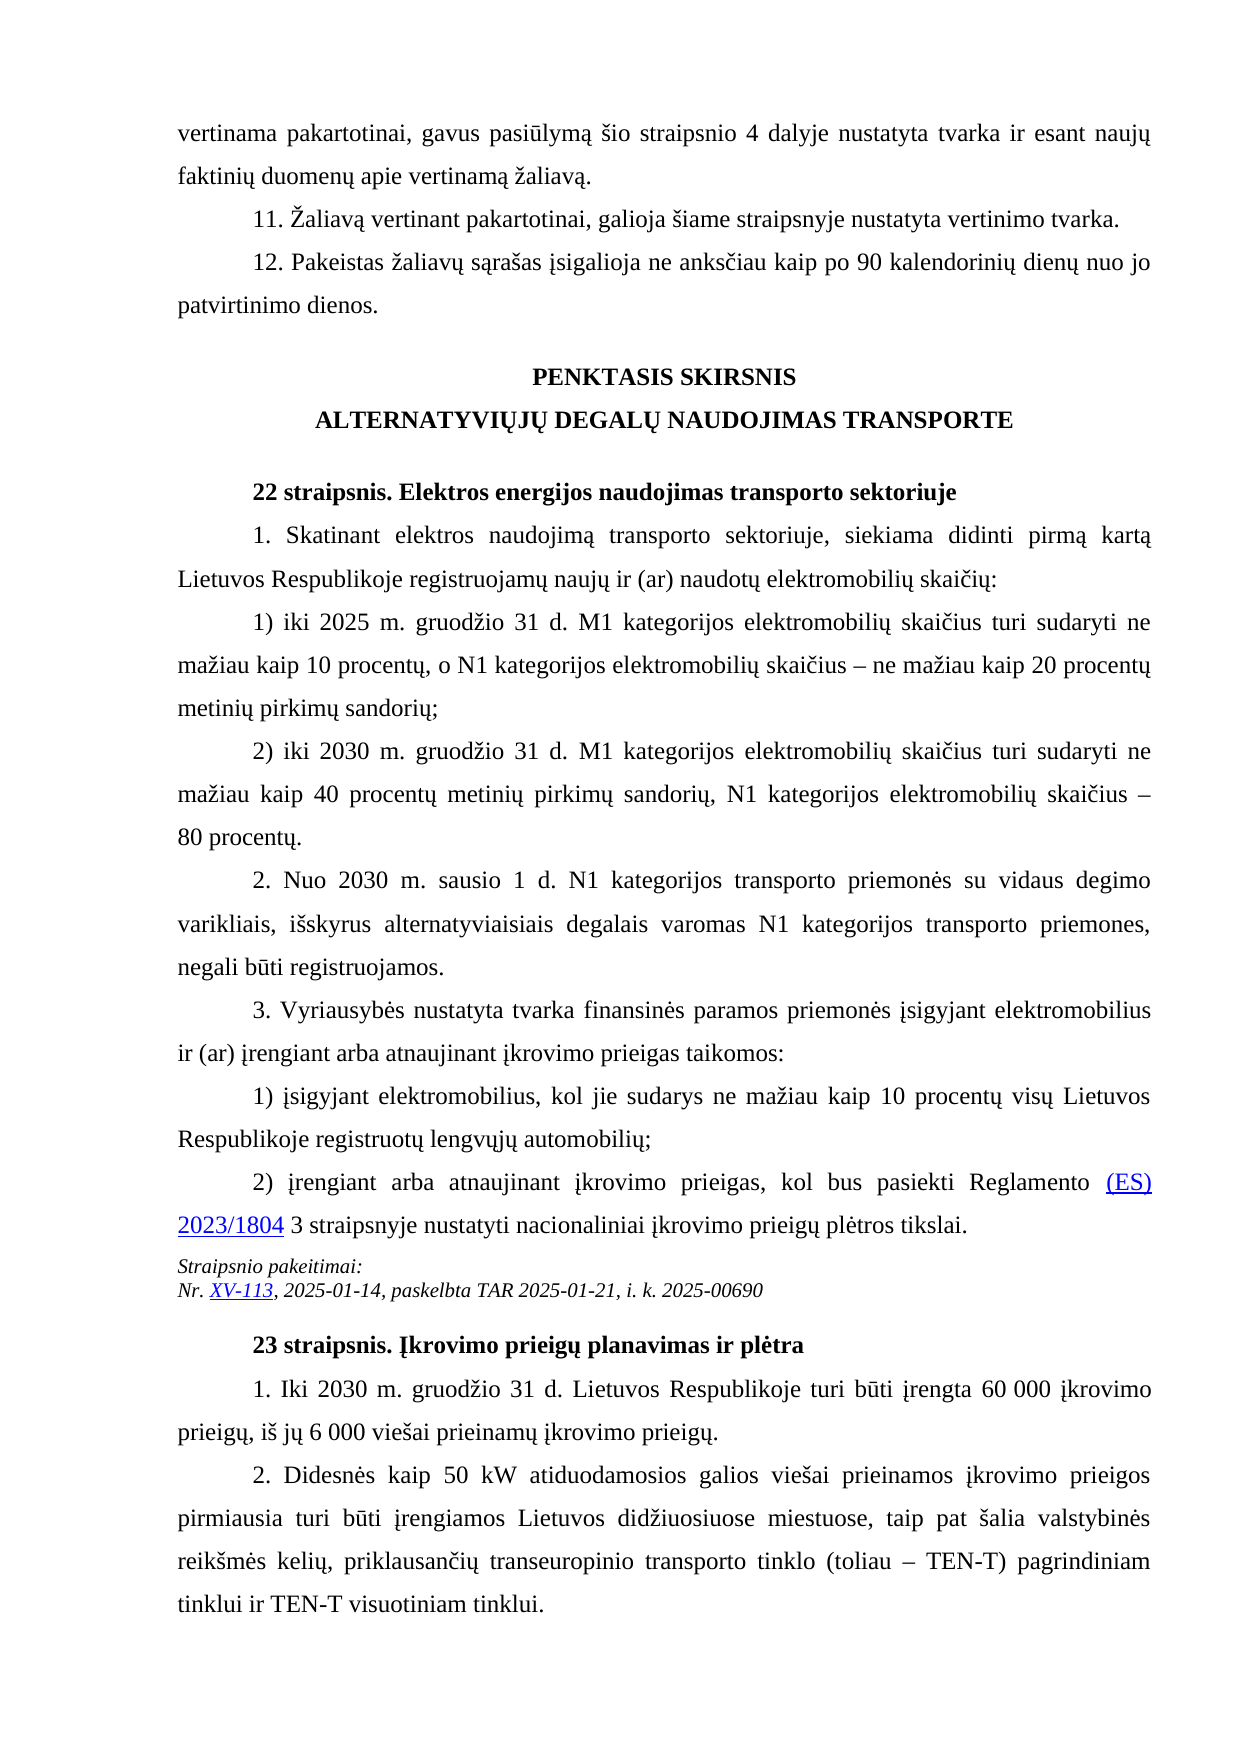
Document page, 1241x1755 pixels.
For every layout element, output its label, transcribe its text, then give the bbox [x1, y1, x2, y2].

text 2) iki 2030 m. gruodžio 31 d. M1 kategorijos elektromobilių skaičius turi sudaryti ne mažiau kaip 40 procentų metinių pirkimų sandorių, N1 kategorijos elektromobilių skaičius – 80 procentų. [177, 736, 1152, 851]
text 3. Vyriausybės nustatyta tvarka finansinės paramos priemonės įsigyjant elektromobilius ir (ar) įrengiant arba atnaujinant įkrovimo prieigas taikomos: [177, 995, 1152, 1067]
text 1. Iki 2030 m. gruodžio 31 d. Lietuvos Respublikoje turi būti įrengta 60 000 įkrovimo prieigų, iš jų 6 000 viešai prieinamų įkrovimo prieigų. [177, 1374, 1152, 1446]
text Nr. XV-113, 2025-01-14, paskelbta TAR 2025-01-21, i. k. 2025-00690 [177, 1278, 1152, 1302]
text 2) įrengiant arba atnaujinant įkrovimo prieigas, kol bus pasiekti Reglamento (ES) 2023/1804 3 straipsnyje nustatyti nacionaliniai įkrovimo prieigų plėtros tikslai. [177, 1167, 1152, 1239]
text 23 straipsnis. Įkrovimo prieigų planavimas ir plėtra [177, 1331, 1152, 1359]
text 1. Skatinant elektros naudojimą transporto sektoriuje, siekiama didinti pirmą kartą Lietuvos Respublikoje registruojamų naujų ir (ar) naudotų elektromobilių skaičių: [177, 521, 1152, 592]
text vertinama pakartotinai, gavus pasiūlymą šio straipsnio 4 dalyje nustatyta tvarka ir esant naujų faktinių duomenų apie vertinamą žaliavą. [177, 118, 1152, 190]
text 1) įsigyjant elektromobilius, kol jie sudarys ne mažiau kaip 10 procentų visų Lietuvos Respublikoje registruotų lengvųjų automobilių; [177, 1081, 1152, 1153]
text PENKTASIS SKIRSNIS [177, 362, 1152, 391]
text ALTERNATYVIŲJŲ DEGALŲ NAUDOJIMAS TRANSPORTE [177, 406, 1152, 434]
text 12. Pakeistas žaliavų sąrašas įsigalioja ne anksčiau kaip po 90 kalendorinių dienų nuo jo patvirtinimo dienos. [177, 247, 1152, 319]
text 22 straipsnis. Elektros energijos naudojimas transporto sektoriuje [177, 477, 1152, 506]
text 11. Žaliavą vertinant pakartotinai, galioja šiame straipsnyje nustatyta vertinimo tvarka. [177, 204, 1152, 233]
text 1) iki 2025 m. gruodžio 31 d. M1 kategorijos elektromobilių skaičius turi sudaryti ne mažiau kaip 10 procentų, o N1 kategorijos elektromobilių skaičius – ne mažiau kaip 20 procentų metinių pirkimų sandorių; [177, 607, 1152, 722]
text 2. Didesnės kaip 50 kW atiduodamosios galios viešai prieinamos įkrovimo prieigos pirmiausia turi būti įrengiamos Lietuvos didžiuosiuose miestuose, taip pat šalia valstybinės reikšmės kelių, priklausančių transeuropinio transporto tinklo (toliau – TEN-T) pagrindiniam tinklui ir TEN-T visuotiniam tinklui. [177, 1460, 1152, 1618]
text 2. Nuo 2030 m. sausio 1 d. N1 kategorijos transporto priemonės su vidaus degimo varikliais, išskyrus alternatyviaisiais degalais varomas N1 kategorijos transporto priemones, negali būti registruojamos. [177, 866, 1152, 981]
text Straipsnio pakeitimai: [177, 1254, 1152, 1278]
